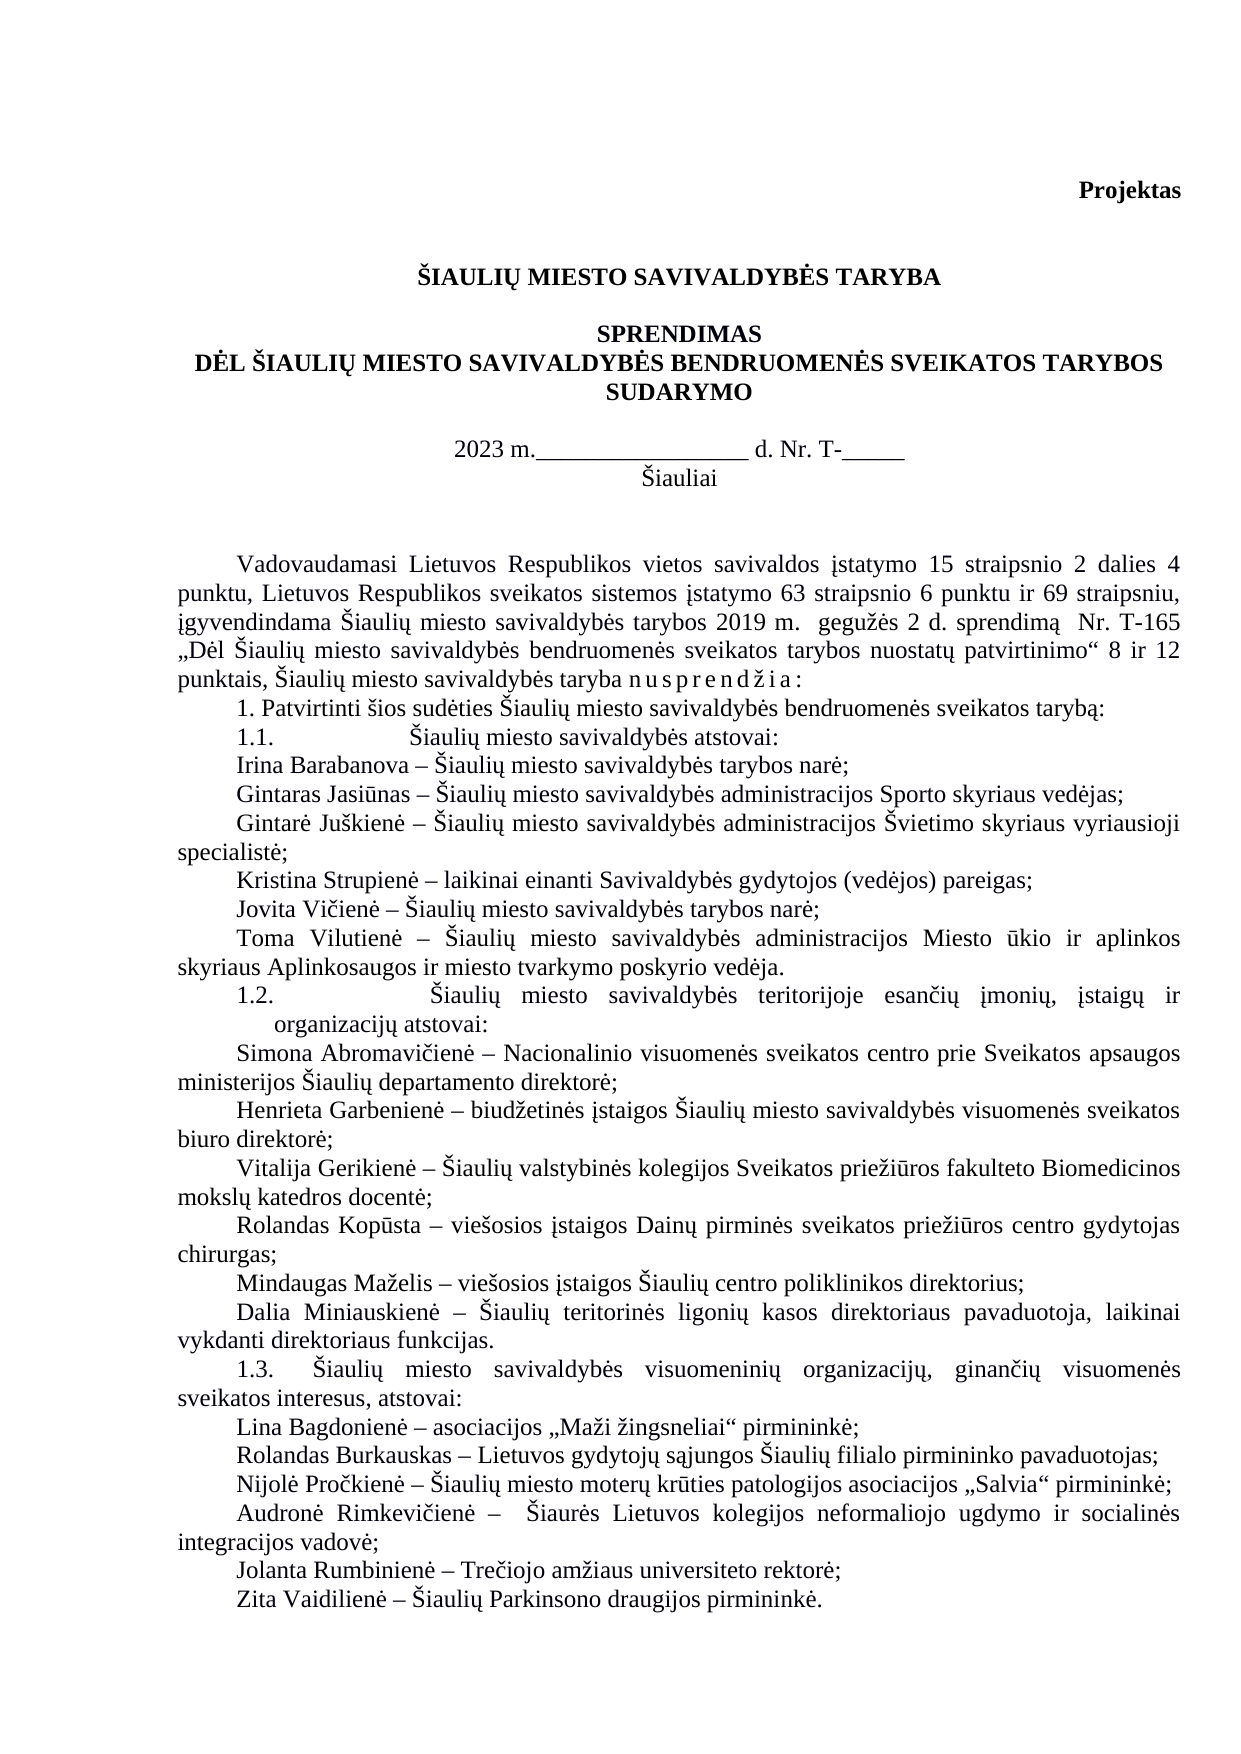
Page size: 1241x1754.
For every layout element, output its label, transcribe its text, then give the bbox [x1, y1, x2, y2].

text Šiauliai [177, 463, 1181, 492]
text Henrieta Garbenienė – biudžetinės įstaigos Šiaulių miesto savivaldybės visuomenės sveikatos biuro direktorė; [177, 1096, 1181, 1153]
text 1.1. Šiaulių miesto savivaldybės atstovai: [236, 722, 1181, 751]
text Jovita Vičienė – Šiaulių miesto savivaldybės tarybos narė; [177, 894, 1181, 923]
text SPRENDIMAS [177, 319, 1181, 348]
text 1. Patvirtinti šios sudėties Šiaulių miesto savivaldybės bendruomenės sveikatos tarybą: [236, 693, 1181, 722]
text 1.3. Šiaulių miesto savivaldybės visuomeninių organizacijų, ginančių visuomenės sveikatos interesus, atstovai: [177, 1354, 1181, 1412]
text Nijolė Pročkienė – Šiaulių miesto moterų krūties patologijos asociacijos „Salvia“ pirmininkė; [177, 1469, 1181, 1498]
text Rolandas Burkauskas – Lietuvos gydytojų sąjungos Šiaulių filialo pirmininko pavaduotojas; [177, 1441, 1181, 1469]
text 2023 m._________________ d. Nr. T-_____ [177, 434, 1181, 463]
text Gintarė Juškienė – Šiaulių miesto savivaldybės administracijos Švietimo skyriaus vyriausioji specialistė; [177, 808, 1181, 866]
text Dalia Miniauskienė – Šiaulių teritorinės ligonių kasos direktoriaus pavaduotoja, laikinai vykdanti direktoriaus funkcijas. [177, 1297, 1181, 1354]
text Toma Vilutienė – Šiaulių miesto savivaldybės administracijos Miesto ūkio ir aplinkos skyriaus Aplinkosaugos ir miesto tvarkymo poskyrio vedėja. [177, 923, 1181, 981]
text Vadovaudamasi Lietuvos Respublikos vietos savivaldos įstatymo 15 straipsnio 2 dalies 4 punktu, Lietuvos Respublikos sveikatos sistemos įstatymo 63 straipsnio 6 punktu ir 69 straipsniu, įgyvendindama Šiaulių miesto savivaldybės tarybos 2019 m. gegužės 2 d. sprendimą Nr. T-165 „Dėl Šiaulių miesto savivaldybės bendruomenės sveikatos tarybos nuostatų patvirtinimo“ 8 ir 12 punktais, Šiaulių miesto savivaldybės taryba nusprendžia: [177, 549, 1181, 693]
text Jolanta Rumbinienė – Trečiojo amžiaus universiteto rektorė; [177, 1556, 1181, 1584]
text Lina Bagdonienė – asociacijos „Maži žingsneliai“ pirmininkė; [177, 1412, 1181, 1441]
text DĖL ŠIAULIŲ MIESTO SAVIVALDYBĖS BENDRUOMENĖS SVEIKATOS TARYBOS SUDARYMO [177, 348, 1181, 406]
text 1.2. Šiaulių miesto savivaldybės teritorijoje esančių įmonių, įstaigų ir organizacijų atstovai: [236, 981, 1181, 1038]
text Audronė Rimkevičienė – Šiaurės Lietuvos kolegijos neformaliojo ugdymo ir socialinės integracijos vadovė; [177, 1498, 1181, 1556]
text Irina Barabanova – Šiaulių miesto savivaldybės tarybos narė; [177, 751, 1181, 779]
text Mindaugas Maželis – viešosios įstaigos Šiaulių centro poliklinikos direktorius; [177, 1268, 1181, 1297]
text Vitalija Gerikienė – Šiaulių valstybinės kolegijos Sveikatos priežiūros fakulteto Biomedicinos mokslų katedros docentė; [177, 1153, 1181, 1211]
text Simona Abromavičienė – Nacionalinio visuomenės sveikatos centro prie Sveikatos apsaugos ministerijos Šiaulių departamento direktorė; [177, 1038, 1181, 1096]
text Kristina Strupienė – laikinai einanti Savivaldybės gydytojos (vedėjos) pareigas; [177, 866, 1181, 894]
text Rolandas Kopūsta – viešosios įstaigos Dainų pirminės sveikatos priežiūros centro gydytojas chirurgas; [177, 1211, 1181, 1268]
text Projektas [177, 176, 1181, 204]
text Zita Vaidilienė – Šiaulių Parkinsono draugijos pirmininkė. [177, 1584, 1181, 1613]
text ŠIAULIŲ MIESTO SAVIVALDYBĖS TARYBA [177, 262, 1181, 291]
text Gintaras Jasiūnas – Šiaulių miesto savivaldybės administracijos Sporto skyriaus vedėjas; [177, 779, 1181, 808]
